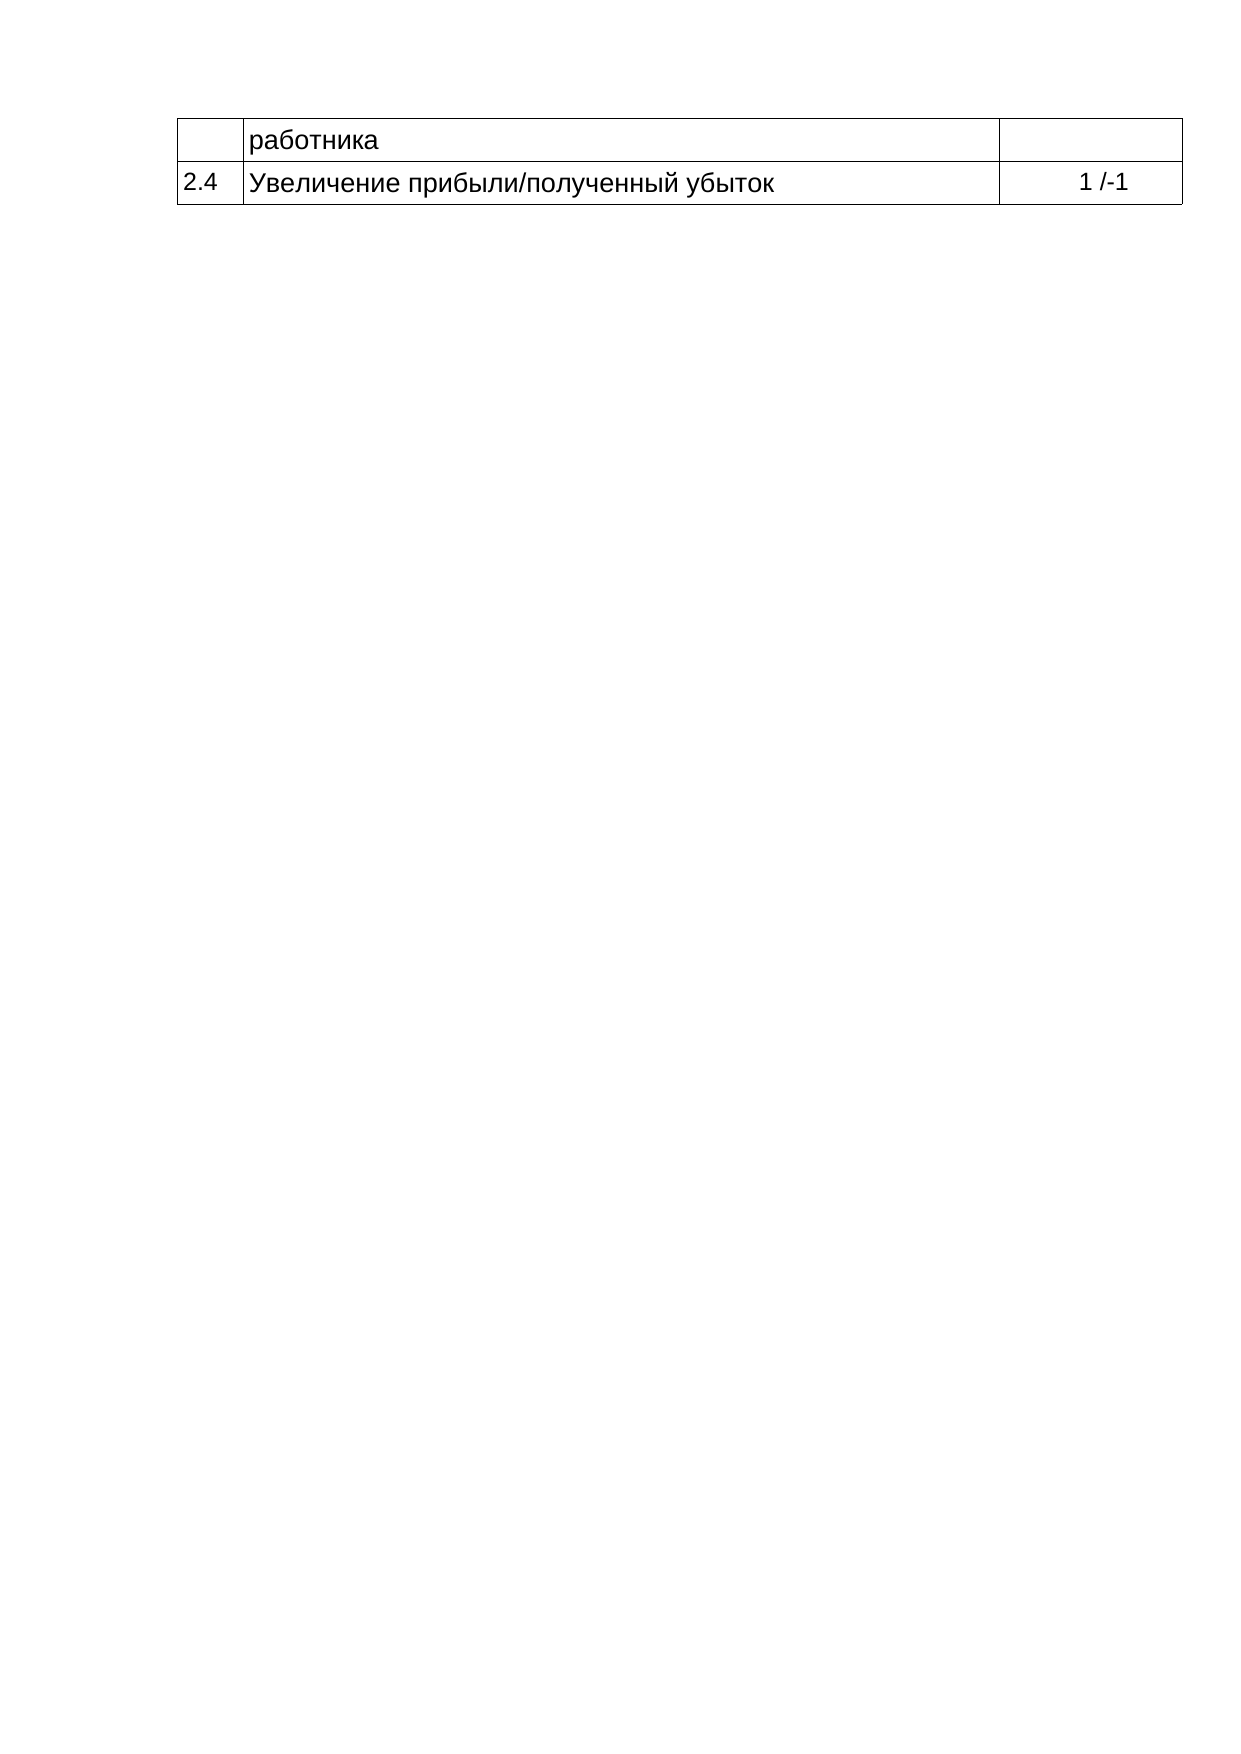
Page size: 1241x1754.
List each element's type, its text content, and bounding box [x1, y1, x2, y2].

table_cell работника [244, 119, 999, 161]
table_cell 2.4 [178, 162, 243, 204]
table_cell Увеличение прибыли/полученный убыток [244, 162, 999, 204]
table_cell [1000, 119, 1182, 161]
table_cell 1 /-1 [1000, 162, 1182, 204]
table_cell [178, 119, 243, 161]
